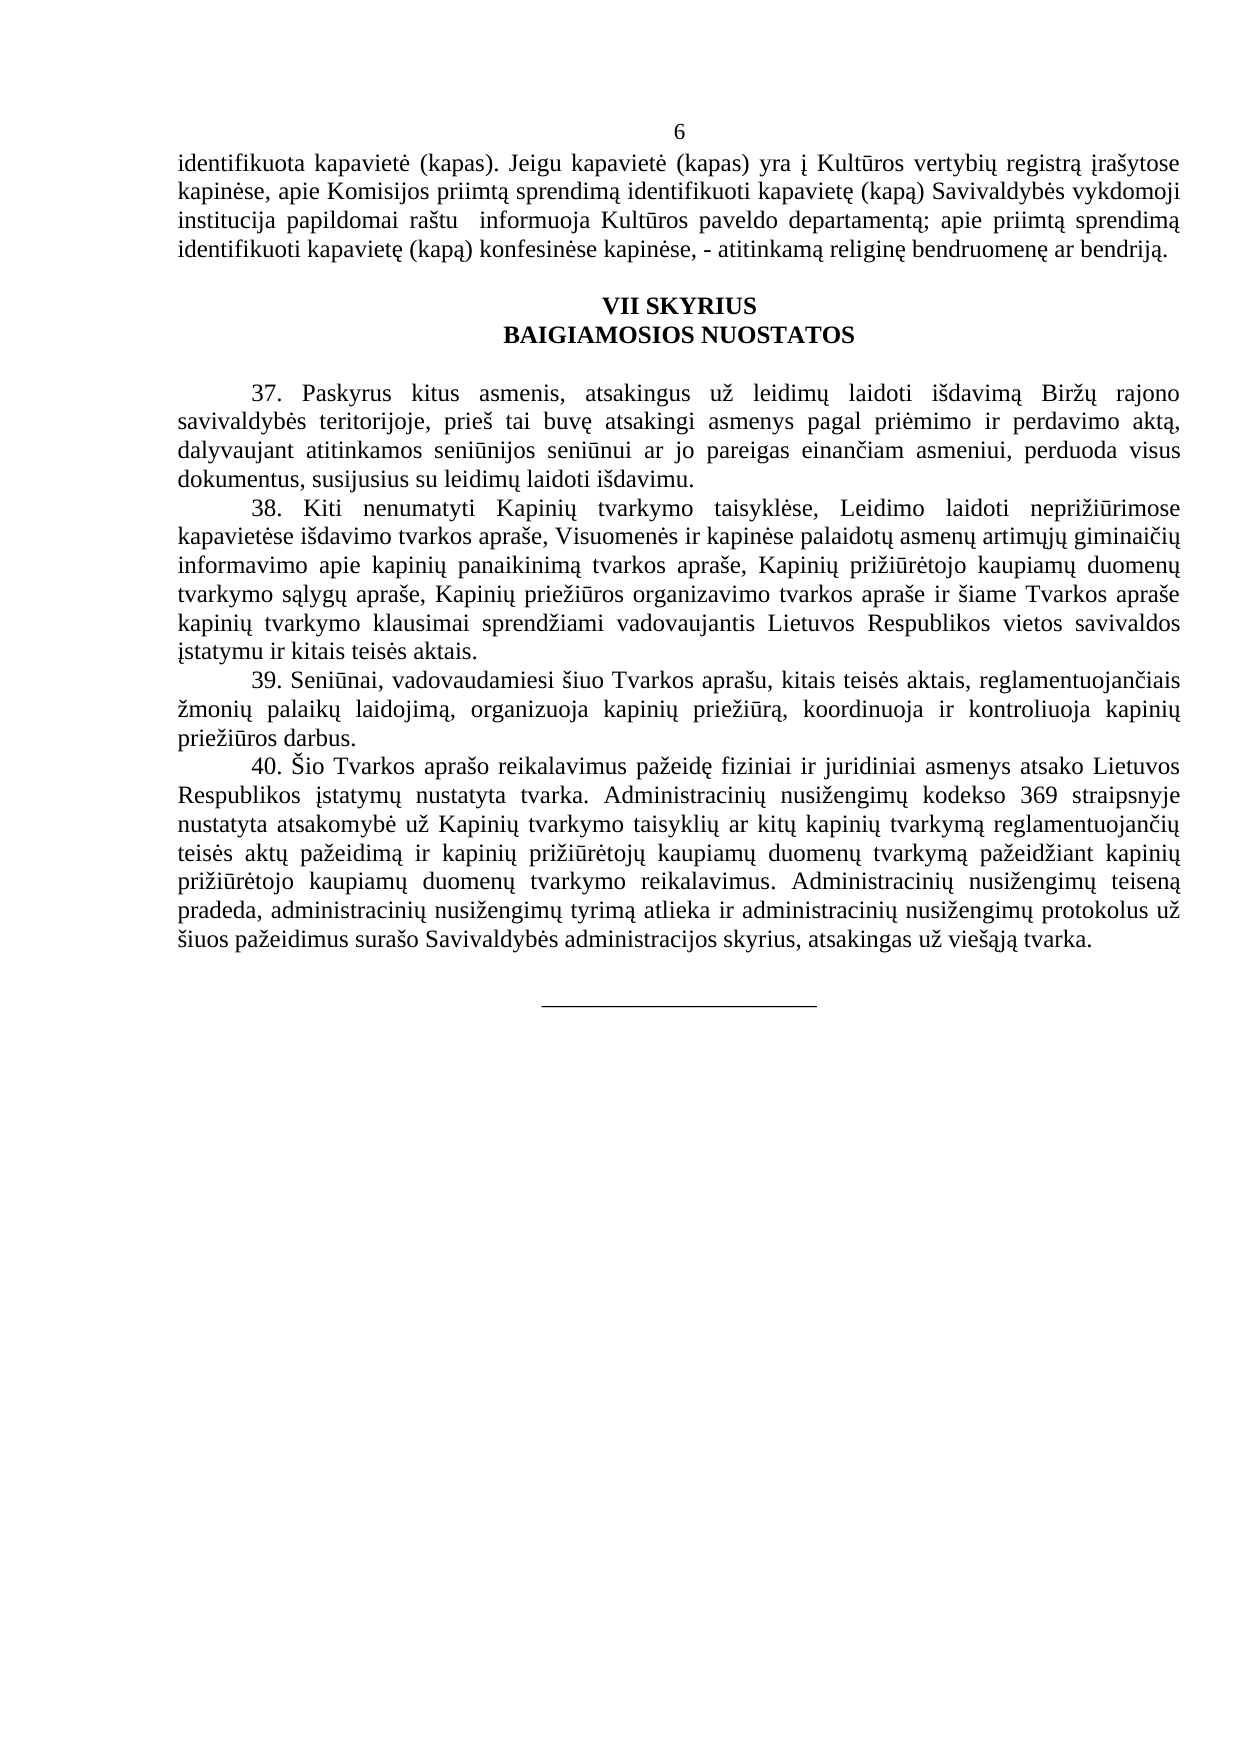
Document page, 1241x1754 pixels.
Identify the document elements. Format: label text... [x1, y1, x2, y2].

text 39. Seniūnai, vadovaudamiesi šiuo Tvarkos aprašu, kitais teisės aktais, reglamentuojančiais žmonių palaikų laidojimą, organizuoja kapinių priežiūrą, koordinuoja ir kontroliuoja kapinių priežiūros darbus. [177, 665, 1181, 751]
text 38. Kiti nenumatyti Kapinių tvarkymo taisyklėse, Leidimo laidoti neprižiūrimose kapavietėse išdavimo tvarkos apraše, Visuomenės ir kapinėse palaidotų asmenų artimųjų giminaičių informavimo apie kapinių panaikinimą tvarkos apraše, Kapinių prižiūrėtojo kaupiamų duomenų tvarkymo sąlygų apraše, Kapinių priežiūros organizavimo tvarkos apraše ir šiame Tvarkos apraše kapinių tvarkymo klausimai sprendžiami vadovaujantis Lietuvos Respublikos vietos savivaldos įstatymu ir kitais teisės aktais. [177, 493, 1181, 665]
text 40. Šio Tvarkos aprašo reikalavimus pažeidę fiziniai ir juridiniai asmenys atsako Lietuvos Respublikos įstatymų nustatyta tvarka. Administracinių nusižengimų kodekso 369 straipsnyje nustatyta atsakomybė už Kapinių tvarkymo taisyklių ar kitų kapinių tvarkymą reglamentuojančių teisės aktų pažeidimą ir kapinių prižiūrėtojų kaupiamų duomenų tvarkymą pažeidžiant kapinių prižiūrėtojo kaupiamų duomenų tvarkymo reikalavimus. Administracinių nusižengimų teiseną pradeda, administracinių nusižengimų tyrimą atlieka ir administracinių nusižengimų protokolus už šiuos pažeidimus surašo Savivaldybės administracijos skyrius, atsakingas už viešąją tvarka. [177, 751, 1181, 953]
text identifikuota kapavietė (kapas). Jeigu kapavietė (kapas) yra į Kultūros vertybių registrą įrašytose kapinėse, apie Komisijos priimtą sprendimą identifikuoti kapavietę (kapą) Savivaldybės vykdomoji institucija papildomai raštu informuoja Kultūros paveldo departamentą; apie priimtą sprendimą identifikuoti kapavietę (kapą) konfesinėse kapinėse, - atitinkamą religinę bendruomenę ar bendriją. [177, 148, 1181, 263]
text ______________________ [177, 981, 1181, 1010]
text VII SKYRIUS [177, 291, 1181, 320]
text BAIGIAMOSIOS NUOSTATOS [177, 320, 1181, 349]
text 37. Paskyrus kitus asmenis, atsakingus už leidimų laidoti išdavimą Biržų rajono savivaldybės teritorijoje, prieš tai buvę atsakingi asmenys pagal priėmimo ir perdavimo aktą, dalyvaujant atitinkamos seniūnijos seniūnui ar jo pareigas einančiam asmeniui, perduoda visus dokumentus, susijusius su leidimų laidoti išdavimu. [177, 378, 1181, 493]
